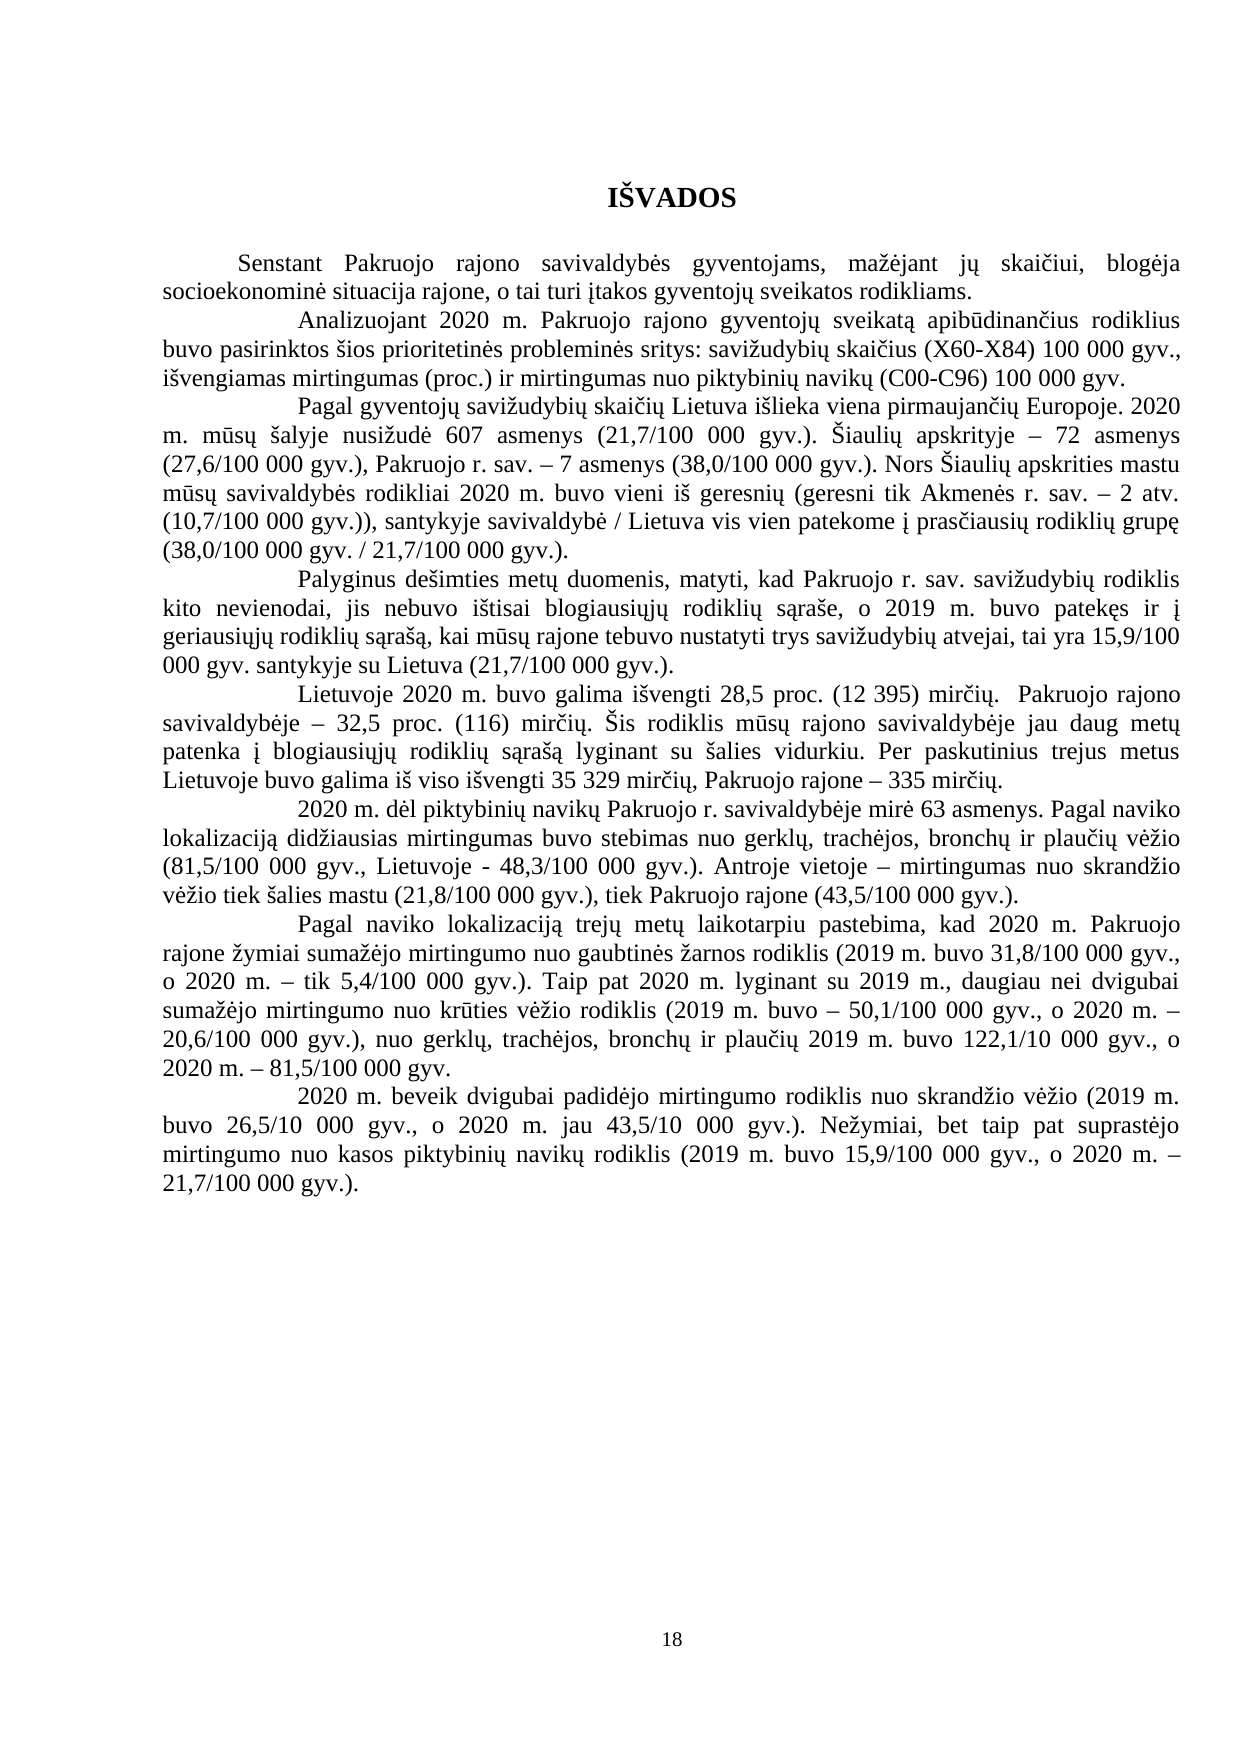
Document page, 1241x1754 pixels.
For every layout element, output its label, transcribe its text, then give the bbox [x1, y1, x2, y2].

text Lietuvoje 2020 m. buvo galima išvengti 28,5 proc. (12 395) mirčių. Pakruojo rajono savivaldybėje – 32,5 proc. (116) mirčių. Šis rodiklis mūsų rajono savivaldybėje jau daug metų patenka į blogiausiųjų rodiklių sąrašą lyginant su šalies vidurkiu. Per paskutinius trejus metus Lietuvoje buvo galima iš viso išvengti 35 329 mirčių, Pakruojo rajone – 335 mirčių. [162, 679, 1181, 794]
text 2020 m. beveik dvigubai padidėjo mirtingumo rodiklis nuo skrandžio vėžio (2019 m. buvo 26,5/10 000 gyv., o 2020 m. jau 43,5/10 000 gyv.). Nežymiai, bet taip pat suprastėjo mirtingumo nuo kasos piktybinių navikų rodiklis (2019 m. buvo 15,9/100 000 gyv., o 2020 m. – 21,7/100 000 gyv.). [162, 1081, 1181, 1196]
text Pagal gyventojų savižudybių skaičių Lietuva išlieka viena pirmaujančių Europoje. 2020 m. mūsų šalyje nusižudė 607 asmenys (21,7/100 000 gyv.). Šiaulių apskrityje – 72 asmenys (27,6/100 000 gyv.), Pakruojo r. sav. – 7 asmenys (38,0/100 000 gyv.). Nors Šiaulių apskrities mastu mūsų savivaldybės rodikliai 2020 m. buvo vieni iš geresnių (geresni tik Akmenės r. sav. – 2 atv. (10,7/100 000 gyv.)), santykyje savivaldybė / Lietuva vis vien patekome į prasčiausių rodiklių grupę (38,0/100 000 gyv. / 21,7/100 000 gyv.). [162, 391, 1181, 564]
text Senstant Pakruojo rajono savivaldybės gyventojams, mažėjant jų skaičiui, blogėja socioekonominė situacija rajone, o tai turi įtakos gyventojų sveikatos rodikliams. [162, 248, 1181, 305]
text Analizuojant 2020 m. Pakruojo rajono gyventojų sveikatą apibūdinančius rodiklius buvo pasirinktos šios prioritetinės probleminės sritys: savižudybių skaičius (X60-X84) 100 000 gyv., išvengiamas mirtingumas (proc.) ir mirtingumas nuo piktybinių navikų (C00-C96) 100 000 gyv. [162, 305, 1181, 391]
text 2020 m. dėl piktybinių navikų Pakruojo r. savivaldybėje mirė 63 asmenys. Pagal naviko lokalizaciją didžiausias mirtingumas buvo stebimas nuo gerklų, trachėjos, bronchų ir plaučių vėžio (81,5/100 000 gyv., Lietuvoje - 48,3/100 000 gyv.). Antroje vietoje – mirtingumas nuo skrandžio vėžio tiek šalies mastu (21,8/100 000 gyv.), tiek Pakruojo rajone (43,5/100 000 gyv.). [162, 794, 1181, 909]
text IŠVADOS [162, 181, 1181, 214]
text Pagal naviko lokalizaciją trejų metų laikotarpiu pastebima, kad 2020 m. Pakruojo rajone žymiai sumažėjo mirtingumo nuo gaubtinės žarnos rodiklis (2019 m. buvo 31,8/100 000 gyv., o 2020 m. – tik 5,4/100 000 gyv.). Taip pat 2020 m. lyginant su 2019 m., daugiau nei dvigubai sumažėjo mirtingumo nuo krūties vėžio rodiklis (2019 m. buvo – 50,1/100 000 gyv., o 2020 m. – 20,6/100 000 gyv.), nuo gerklų, trachėjos, bronchų ir plaučių 2019 m. buvo 122,1/10 000 gyv., o 2020 m. – 81,5/100 000 gyv. [162, 909, 1181, 1081]
text Palyginus dešimties metų duomenis, matyti, kad Pakruojo r. sav. savižudybių rodiklis kito nevienodai, jis nebuvo ištisai blogiausiųjų rodiklių sąraše, o 2019 m. buvo patekęs ir į geriausiųjų rodiklių sąrašą, kai mūsų rajone tebuvo nustatyti trys savižudybių atvejai, tai yra 15,9/100 000 gyv. santykyje su Lietuva (21,7/100 000 gyv.). [162, 564, 1181, 679]
